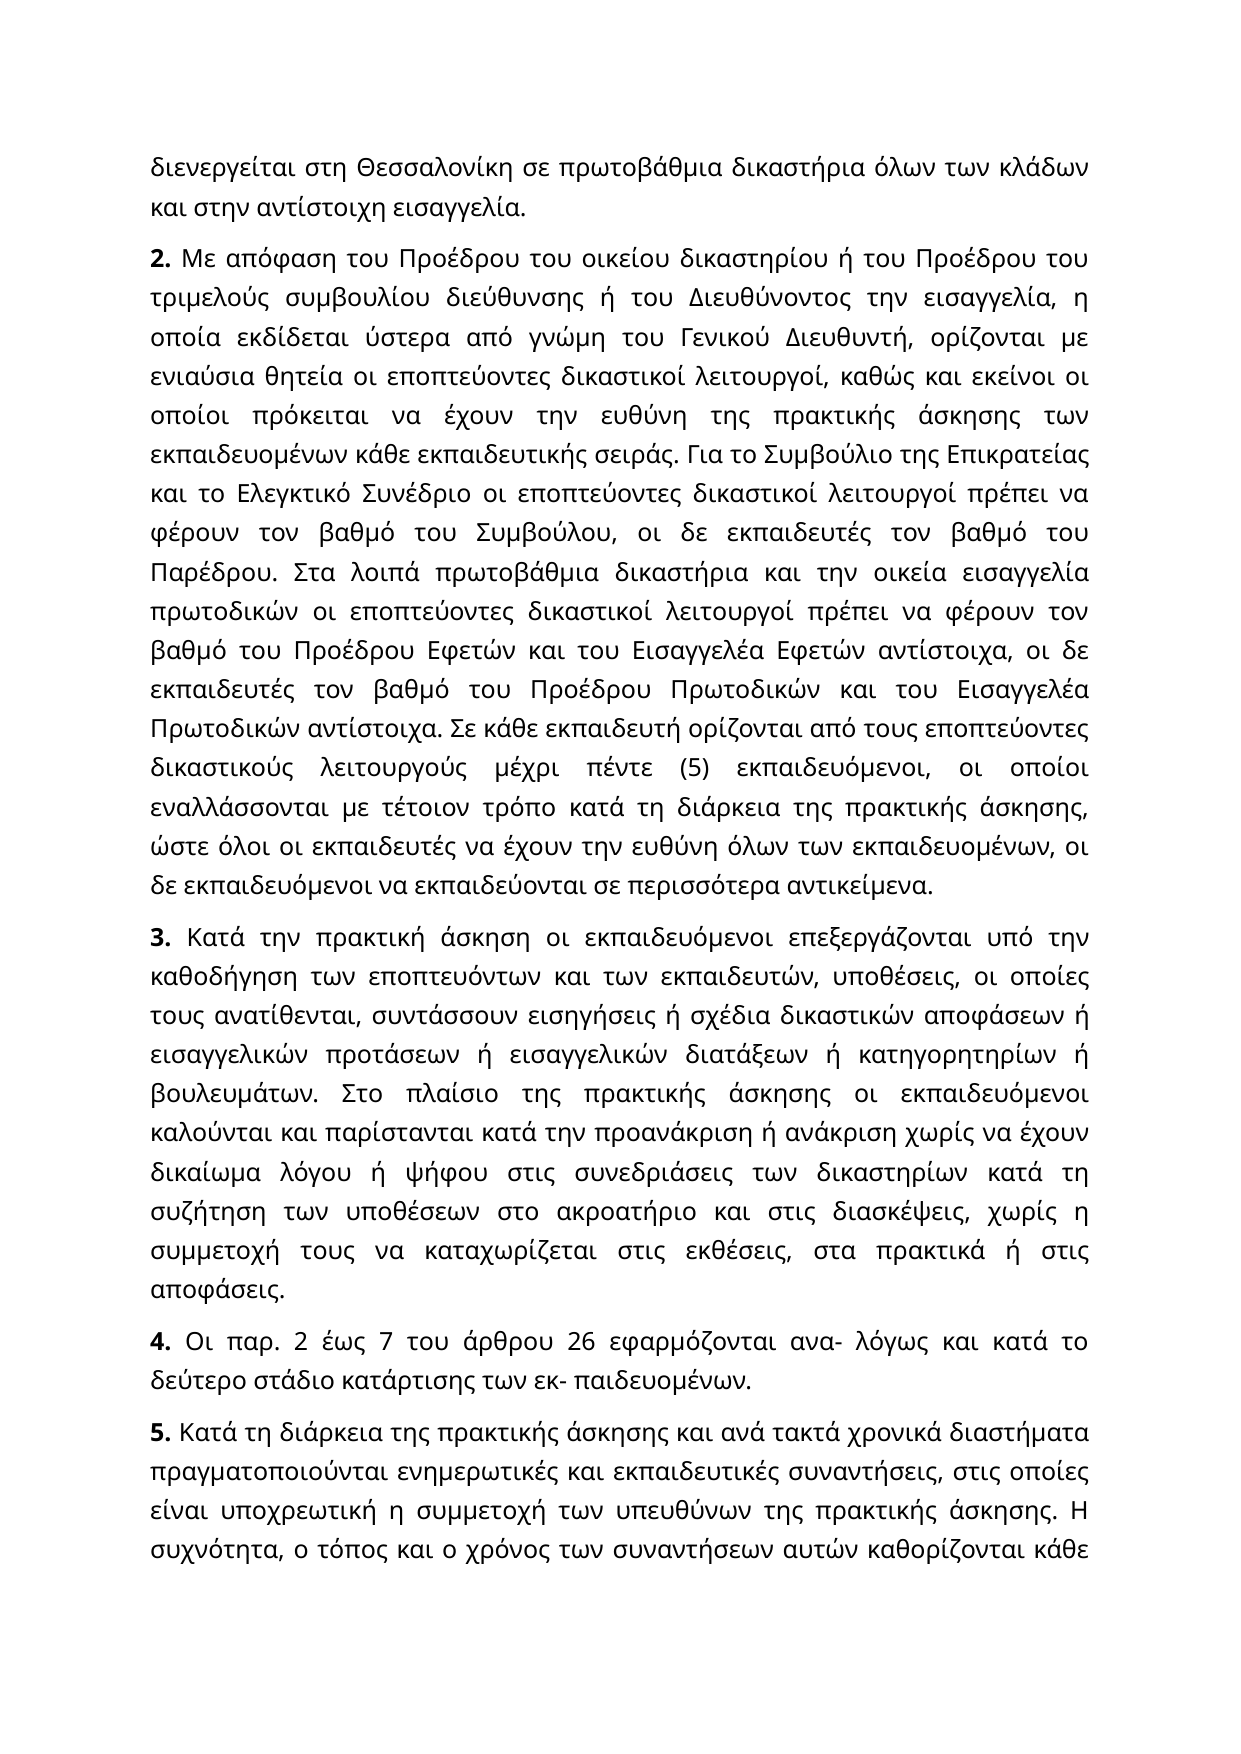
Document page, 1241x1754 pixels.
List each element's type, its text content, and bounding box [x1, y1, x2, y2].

text 4. Οι παρ. 2 έως 7 του άρθρου 26 εφαρμόζονται ανα- λόγως και κατά το δεύτερο στάδιο κατάρτισης των εκ- παιδευομένων. [150, 1323, 1090, 1397]
text 5. Κατά τη διάρκεια της πρακτικής άσκησης και ανά τακτά χρονικά διαστήματα πραγματοποιούνται ενημερωτικές και εκπαιδευτικές συναντήσεις, στις οποίες είναι υποχρεωτική η συμμετοχή των υπευθύνων της πρακτικής άσκησης. Η συχνότητα, ο τόπος και ο χρόνος των συναντήσεων αυτών καθορίζονται κάθε [150, 1414, 1090, 1566]
text 3. Κατά την πρακτική άσκηση οι εκπαιδευόμενοι επεξεργάζονται υπό την καθοδήγηση των εποπτευόντων και των εκπαιδευτών, υποθέσεις, οι οποίες τους ανατίθενται, συντάσσουν εισηγήσεις ή σχέδια δικαστικών αποφάσεων ή εισαγγελικών προτάσεων ή εισαγγελικών διατάξεων ή κατηγορητηρίων ή βουλευμάτων. Στο πλαίσιο της πρακτικής άσκησης οι εκπαιδευόμενοι καλούνται και παρίστανται κατά την προανάκριση ή ανάκριση χωρίς να έχουν δικαίωμα λόγου ή ψήφου στις συνεδριάσεις των δικαστηρίων κατά τη συζήτηση των υποθέσεων στο ακροατήριο και στις διασκέψεις, χωρίς η συμμετοχή τους να καταχωρίζεται στις εκθέσεις, στα πρακτικά ή στις αποφάσεις. [150, 919, 1090, 1306]
text 2. Με απόφαση του Προέδρου του οικείου δικαστηρίου ή του Προέδρου του τριμελούς συμβουλίου διεύθυνσης ή του Διευθύνοντος την εισαγγελία, η οποία εκδίδεται ύστερα από γνώμη του Γενικού Διευθυντή, ορίζονται με ενιαύσια θητεία οι εποπτεύοντες δικαστικοί λειτουργοί, καθώς και εκείνοι οι οποίοι πρόκειται να έχουν την ευθύνη της πρακτικής άσκησης των εκπαιδευομένων κάθε εκπαιδευτικής σειράς. Για το Συμβούλιο της Επικρατείας και το Ελεγκτικό Συνέδριο οι εποπτεύοντες δικαστικοί λειτουργοί πρέπει να φέρουν τον βαθμό του Συμβούλου, οι δε εκπαιδευτές τον βαθμό του Παρέδρου. Στα λοιπά πρωτοβάθμια δικαστήρια και την οικεία εισαγγελία πρωτοδικών οι εποπτεύοντες δικαστικοί λειτουργοί πρέπει να φέρουν τον βαθμό του Προέδρου Εφετών και του Εισαγγελέα Εφετών αντίστοιχα, οι δε εκπαιδευτές τον βαθμό του Προέδρου Πρωτοδικών και του Εισαγγελέα Πρωτοδικών αντίστοιχα. Σε κάθε εκπαιδευτή ορίζονται από τους εποπτεύοντες δικαστικούς λειτουργούς μέχρι πέντε (5) εκπαιδευόμενοι, οι οποίοι εναλλάσσονται με τέτοιον τρόπο κατά τη διάρκεια της πρακτικής άσκησης, ώστε όλοι οι εκπαιδευτές να έχουν την ευθύνη όλων των εκπαιδευομένων, οι δε εκπαιδευόμενοι να εκπαιδεύονται σε περισσότερα αντικείμενα. [150, 241, 1090, 902]
text διενεργείται στη Θεσσαλονίκη σε πρωτοβάθμια δικαστήρια όλων των κλάδων και στην αντίστοιχη εισαγγελία. [150, 150, 1090, 223]
